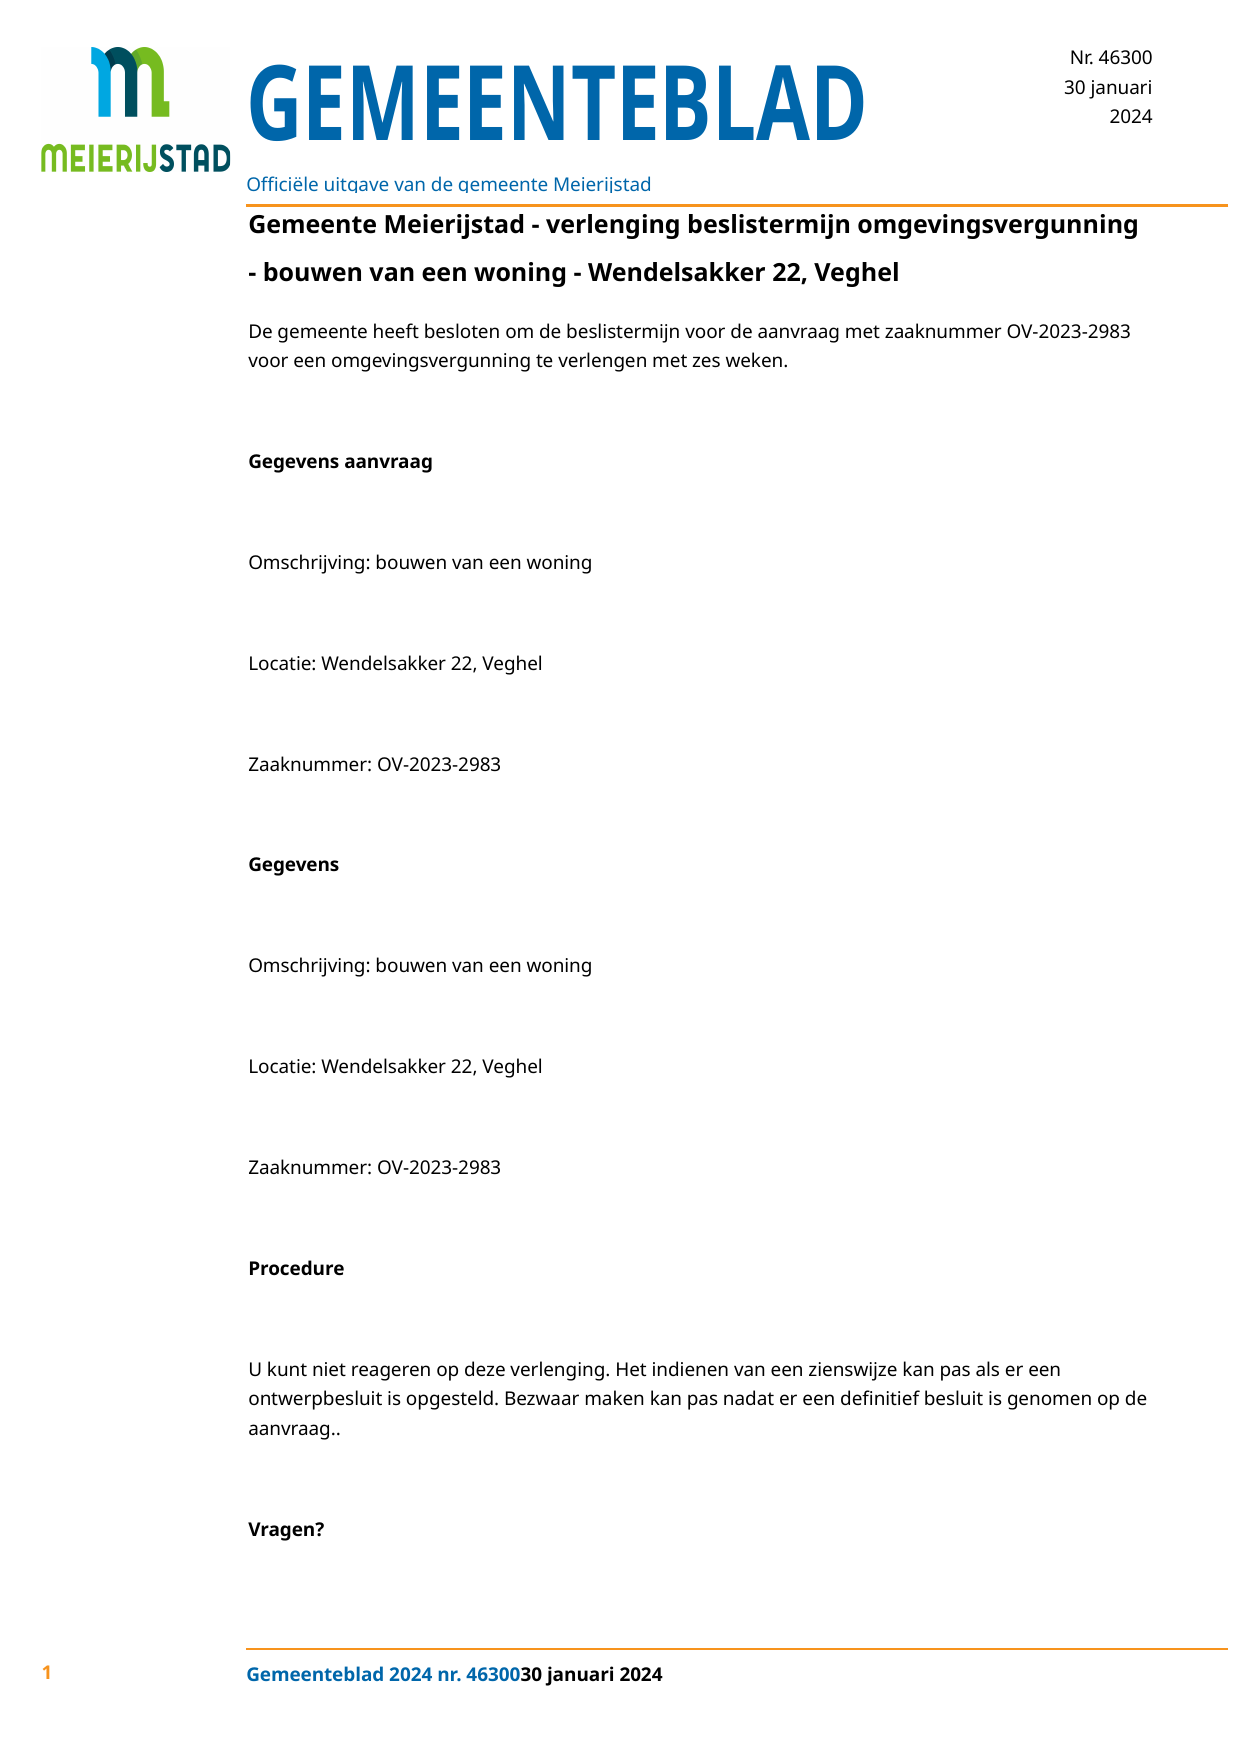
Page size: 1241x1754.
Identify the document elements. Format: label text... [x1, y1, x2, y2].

text Omschrijving: bouwen van een woning [248, 952, 1152, 978]
text Zaaknummer: OV-2023-2983 [248, 751, 1152, 777]
text Gemeente Meierijstad - verlenging beslistermijn omgevingsvergunning - bouwen van een woning - Wendelsakker 22, Veghel [248, 207, 1152, 288]
text Gegevens aanvraag [248, 448, 1152, 474]
text Omschrijving: bouwen van een woning [248, 549, 1152, 575]
text Locatie: Wendelsakker 22, Veghel [248, 650, 1152, 676]
text Procedure [248, 1255, 1152, 1281]
text Locatie: Wendelsakker 22, Veghel [248, 1053, 1152, 1079]
text Gegevens [248, 852, 1152, 877]
picture [41, 47, 231, 172]
text U kunt niet reageren op deze verlenging. Het indienen van een zienswijze kan pas als er een ontwerpbesluit is opgesteld. Bezwaar maken kan pas nadat er een definitief besluit is genomen op de aanvraag.. [248, 1356, 1152, 1441]
text Zaaknummer: OV-2023-2983 [248, 1154, 1152, 1180]
text Vragen? [248, 1516, 1152, 1542]
text De gemeente heeft besloten om de beslistermijn voor de aanvraag met zaaknummer OV-2023-2983 voor een omgevingsvergunning te verlengen met zes weken. [248, 318, 1152, 373]
